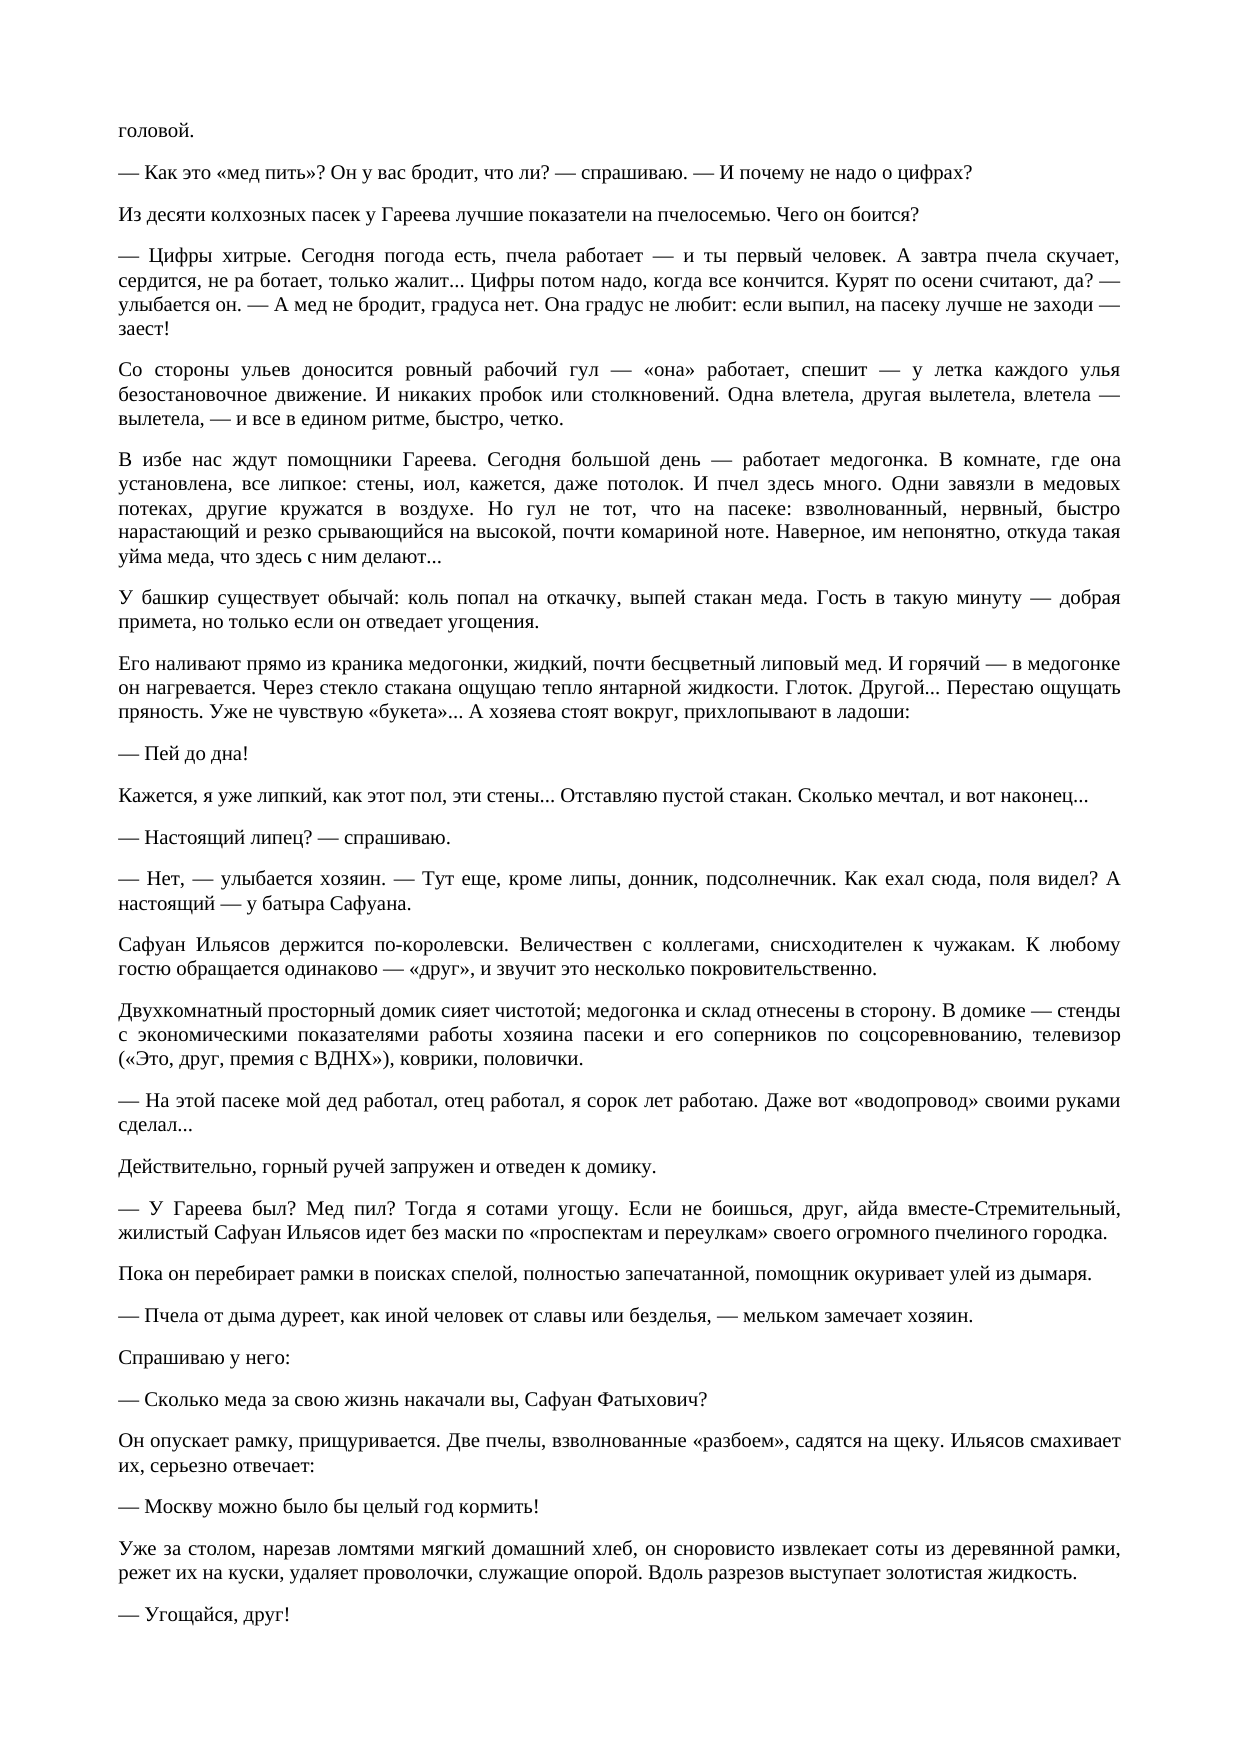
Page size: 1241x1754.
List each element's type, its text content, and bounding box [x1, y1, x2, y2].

text — У Гареева был? Мед пил? Тогда я сотами угощу. Если не боишься, друг, айда вместе-Стремительный, жилистый Сафуан Ильясов идет без маски по «проспектам и переулкам» своего огромного пчелиного городка. [118, 1196, 1122, 1244]
text Из десяти колхозных пасек у Гареева лучшие показатели на пчелосемью. Чего он боится? [118, 202, 1122, 226]
text головой. [118, 118, 1122, 142]
text — Москву можно было бы целый год кормить! [118, 1494, 1122, 1518]
text Со стороны ульев доносится ровный рабочий гул — «она» работает, спешит — у летка каждого улья безостановочное движение. И никаких пробок или столкновений. Одна влетела, другая вылетела, влетела — вылетела, — и все в едином ритме, быстро, четко. [118, 357, 1122, 429]
text — Как это «мед пить»? Он у вас бродит, что ли? — спрашиваю. — И почему не надо о цифрах? [118, 160, 1122, 184]
text — Пчела от дыма дуреет, как иной человек от славы или безделья, — мельком замечает хозяин. [118, 1303, 1122, 1327]
text — Нет, — улыбается хозяин. — Тут еще, кроме липы, донник, подсолнечник. Как ехал сюда, поля видел? А настоящий — у батыра Сафуана. [118, 866, 1122, 914]
text Пока он перебирает рамки в поисках спелой, полностью запечатанной, помощник окуривает улей из дымаря. [118, 1261, 1122, 1285]
text Уже за столом, нарезав ломтями мягкий домашний хлеб, он сноровисто извлекает соты из деревянной рамки, режет их на куски, удаляет проволочки, служащие опорой. Вдоль разрезов выступает золотистая жидкость. [118, 1536, 1122, 1584]
text — Сколько меда за свою жизнь накачали вы, Сафуан Фатыхович? [118, 1387, 1122, 1411]
text — Пей до дна! [118, 741, 1122, 765]
text Действительно, горный ручей запружен и отведен к домику. [118, 1154, 1122, 1178]
text — Цифры хитрые. Сегодня погода есть, пчела работает — и ты первый человек. А завтра пчела скучает, сердится, не ра ботает, только жалит... Цифры потом надо, когда все кончится. Курят по осени считают, да? — улыбается он. — А мед не бродит, градуса нет. Она градус не любит: если выпил, на пасеку лучше не заходи — заест! [118, 243, 1122, 340]
text Кажется, я уже липкий, как этот пол, эти стены... Отставляю пустой стакан. Сколько мечтал, и вот наконец... [118, 783, 1122, 807]
text — Угощайся, друг! [118, 1602, 1122, 1626]
text — Настоящий липец? — спрашиваю. [118, 824, 1122, 849]
text Двухкомнатный просторный домик сияет чистотой; медогонка и склад отнесены в сторону. В домике — стенды с экономическими показателями работы хозяина пасеки и его соперников по соцсоревнованию, телевизор («Это, друг, премия с ВДНХ»), коврики, половички. [118, 998, 1122, 1070]
text Он опускает рамку, прищуривается. Две пчелы, взволнованные «разбоем», садятся на щеку. Ильясов смахивает их, серьезно отвечает: [118, 1428, 1122, 1477]
text В избе нас ждут помощники Гареева. Сегодня большой день — работает медогонка. В комнате, где она установлена, все липкое: стены, иол, кажется, даже потолок. И пчел здесь много. Одни завязли в медовых потеках, другие кружатся в воздухе. Но гул не тот, что на пасеке: взволнованный, нервный, быстро нарастающий и резко срывающийся на высокой, почти комариной ноте. Наверное, им непонятно, откуда такая уйма меда, что здесь с ним делают... [118, 447, 1122, 568]
text Сафуан Ильясов держится по-королевски. Величествен с коллегами, снисходителен к чужакам. К любому гостю обращается одинаково — «друг», и звучит это несколько покровительственно. [118, 932, 1122, 980]
text У башкир существует обычай: коль попал на откачку, выпей стакан меда. Гость в такую минуту — добрая примета, но только если он отведает угощения. [118, 585, 1122, 633]
text Его наливают прямо из краника медогонки, жидкий, почти бесцветный липовый мед. И горячий — в медогонке он нагревается. Через стекло стакана ощущаю тепло янтарной жидкости. Глоток. Другой... Перестаю ощущать пряность. Уже не чувствую «букета»... А хозяева стоят вокруг, прихлопывают в ладоши: [118, 651, 1122, 723]
text — На этой пасеке мой дед работал, отец работал, я сорок лет работаю. Даже вот «водопровод» своими руками сделал... [118, 1088, 1122, 1136]
text Спрашиваю у него: [118, 1345, 1122, 1369]
